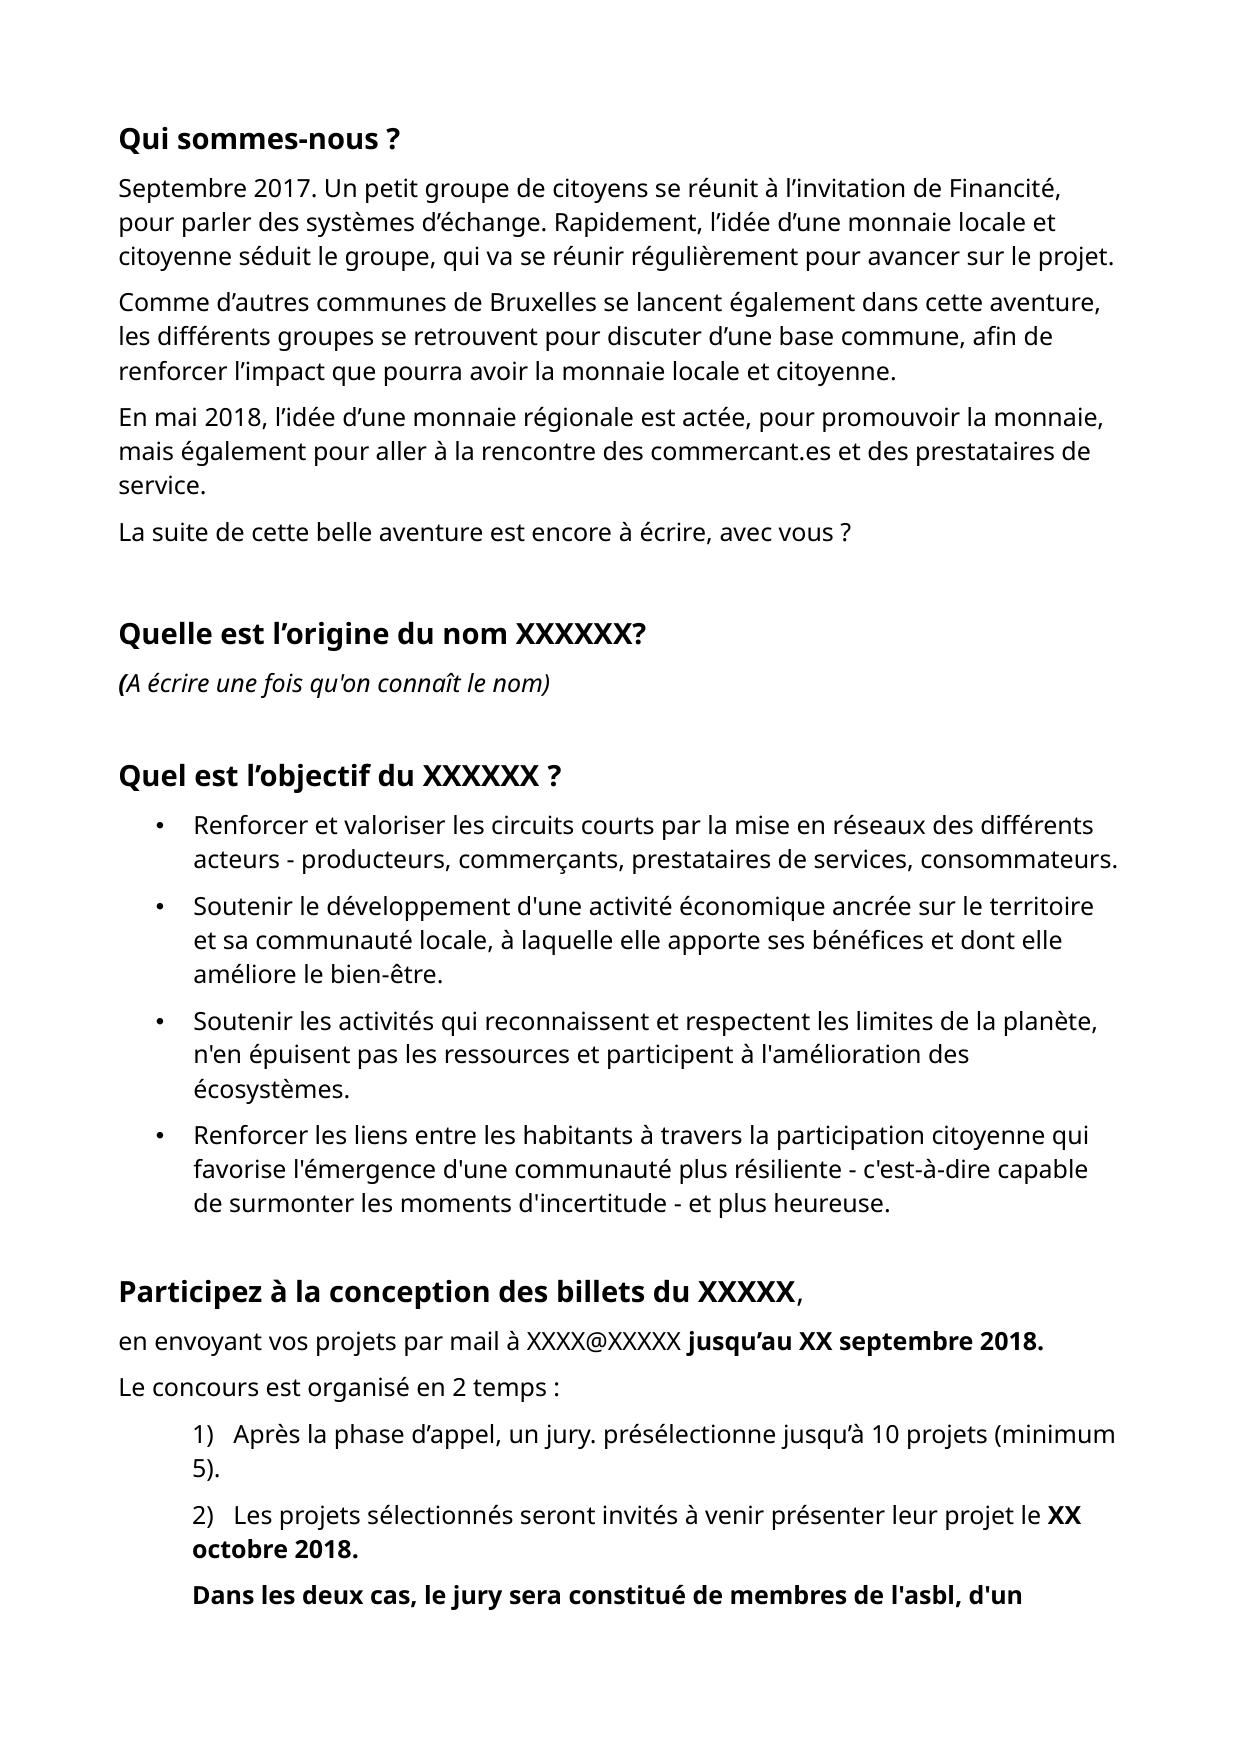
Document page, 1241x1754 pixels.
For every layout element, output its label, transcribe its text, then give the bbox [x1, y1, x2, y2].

text Comme d’autres communes de Bruxelles se lancent également dans cette aventure, les différents groupes se retrouvent pour discuter d’une base commune, afin de renforcer l’impact que pourra avoir la monnaie locale et citoyenne. [118, 285, 1122, 387]
text Participez à la conception des billets du XXXXX, [118, 1271, 1122, 1311]
list Renforcer et valoriser les circuits courts par la mise en réseaux des différents acteurs - producteurs, commerçants, prestataires de services, consommateurs. [156, 808, 1122, 876]
text Quelle est l’origine du nom XXXXXX? [118, 613, 1122, 653]
text (A écrire une fois qu'on connaît le nom) [118, 665, 1122, 699]
list Dans les deux cas, le jury sera constitué de membres de l'asbl, d'un [162, 1578, 1122, 1612]
text Quel est l’objectif du XXXXXX ? [118, 756, 1122, 795]
text en envoyant vos projets par mail à XXXX@XXXXX jusqu’au XX septembre 2018. [118, 1323, 1122, 1358]
text La suite de cette belle aventure est encore à écrire, avec vous ? [118, 514, 1122, 548]
text En mai 2018, l’idée d’une monnaie régionale est actée, pour promouvoir la monnaie, mais également pour aller à la rencontre des commercant.es et des prestataires de service. [118, 400, 1122, 502]
text Qui sommes-nous ? [118, 118, 1122, 158]
list Soutenir les activités qui reconnaissent et respectent les limites de la planète, n'en épuisent pas les ressources et participent à l'amélioration des écosystèmes. [156, 1003, 1122, 1105]
list Soutenir le développement d'une activité économique ancrée sur le territoire et sa communauté locale, à laquelle elle apporte ses bénéfices et dont elle améliore le bien-être. [156, 888, 1122, 991]
text Le concours est organisé en 2 temps : [118, 1370, 1122, 1404]
list 1) Après la phase d’appel, un jury. présélectionne jusqu’à 10 projets (minimum 5). [162, 1417, 1122, 1485]
list Renforcer les liens entre les habitants à travers la participation citoyenne qui favorise l'émergence d'une communauté plus résiliente - c'est-à-dire capable de surmonter les moments d'incertitude - et plus heureuse. [156, 1118, 1122, 1220]
text Septembre 2017. Un petit groupe de citoyens se réunit à l’invitation de Financité, pour parler des systèmes d’échange. Rapidement, l’idée d’une monnaie locale et citoyenne séduit le groupe, qui va se réunir régulièrement pour avancer sur le projet. [118, 170, 1122, 272]
list 2) Les projets sélectionnés seront invités à venir présenter leur projet le XX octobre 2018. [162, 1497, 1122, 1565]
